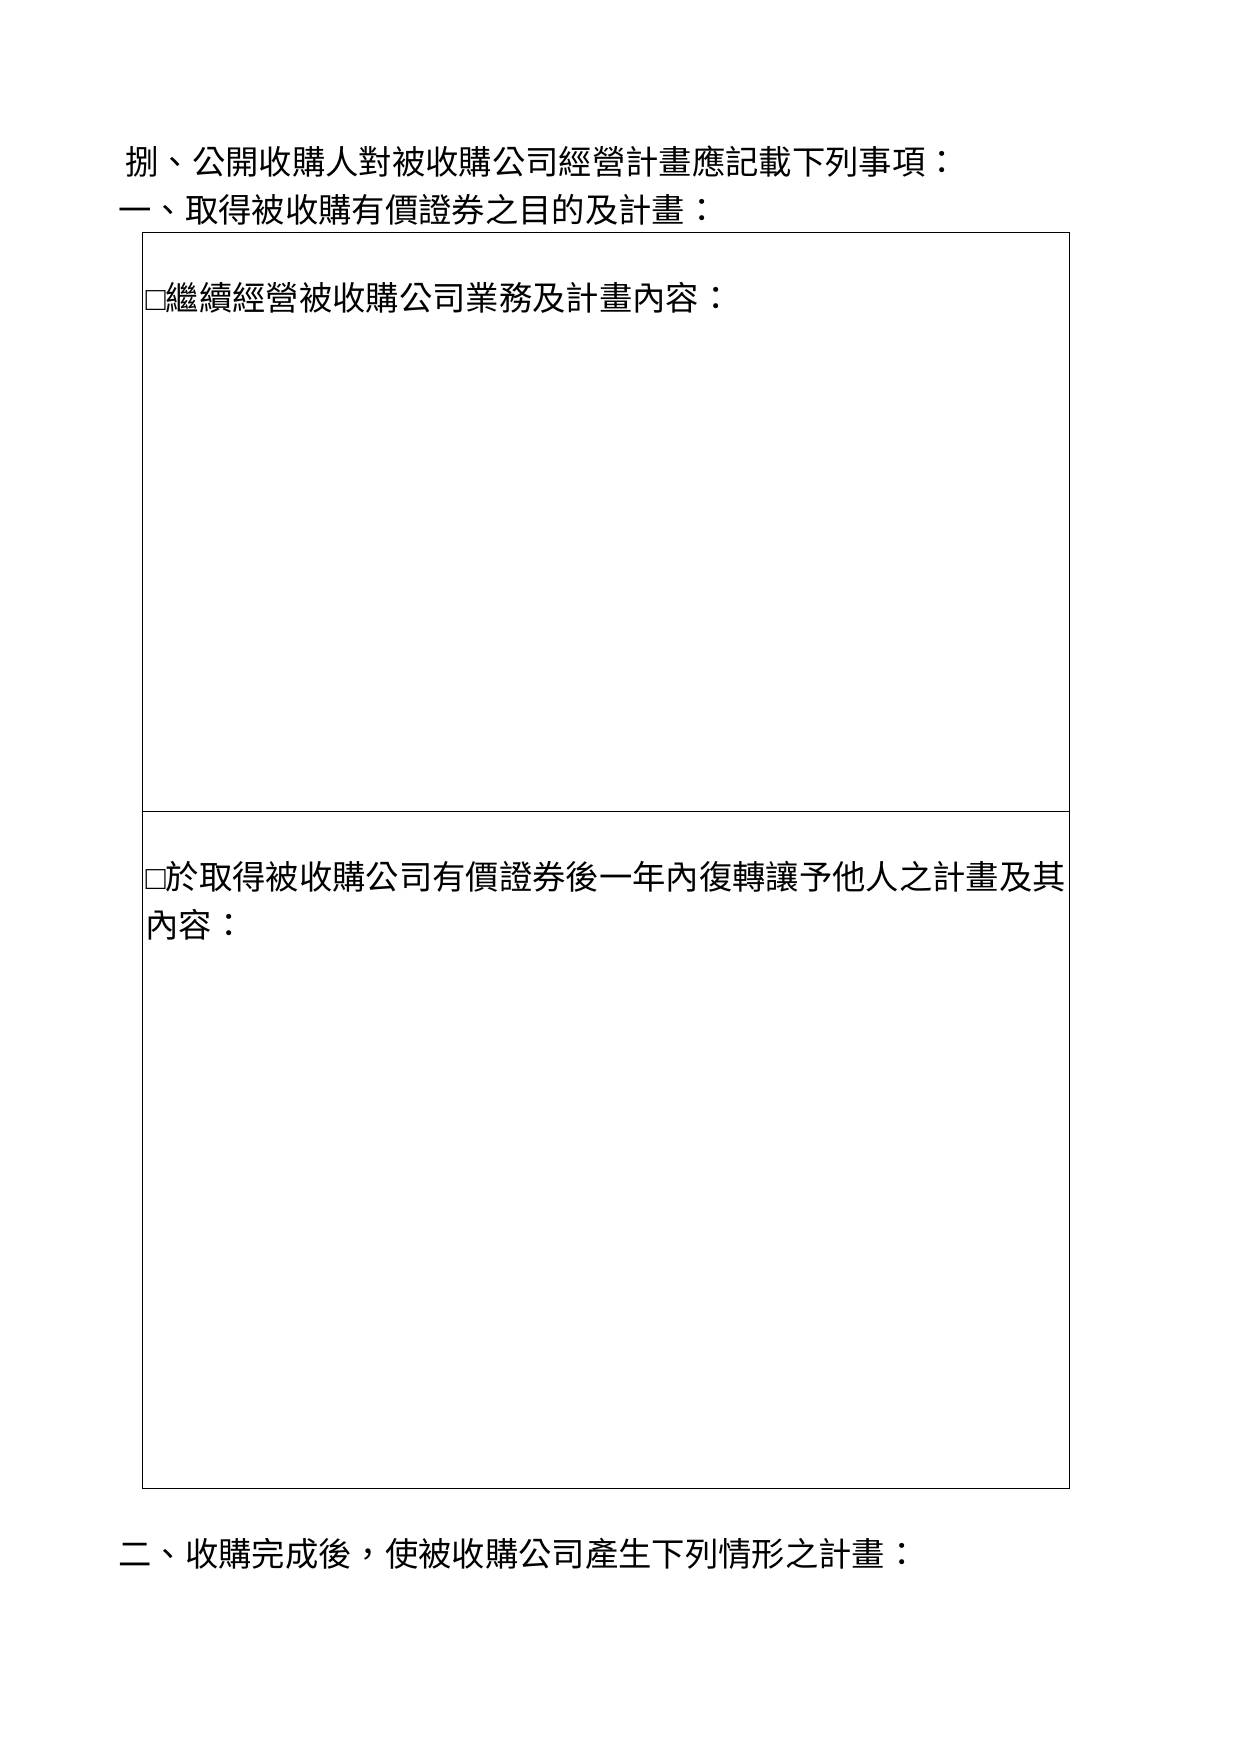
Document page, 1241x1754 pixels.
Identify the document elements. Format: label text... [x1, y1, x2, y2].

text 二、收購完成後，使被收購公司產生下列情形之計畫： [118, 1527, 1122, 1576]
table_cell □於取得被收購公司有價證券後一年內復轉讓予他人之計畫及其內容： [143, 812, 1069, 1488]
table_header □繼續經營被收購公司業務及計畫內容： [143, 233, 1069, 811]
text 一、取得被收購有價證券之目的及計畫： [118, 184, 1122, 232]
text 捌、公開收購人對被收購公司經營計畫應記載下列事項： [118, 136, 1122, 184]
